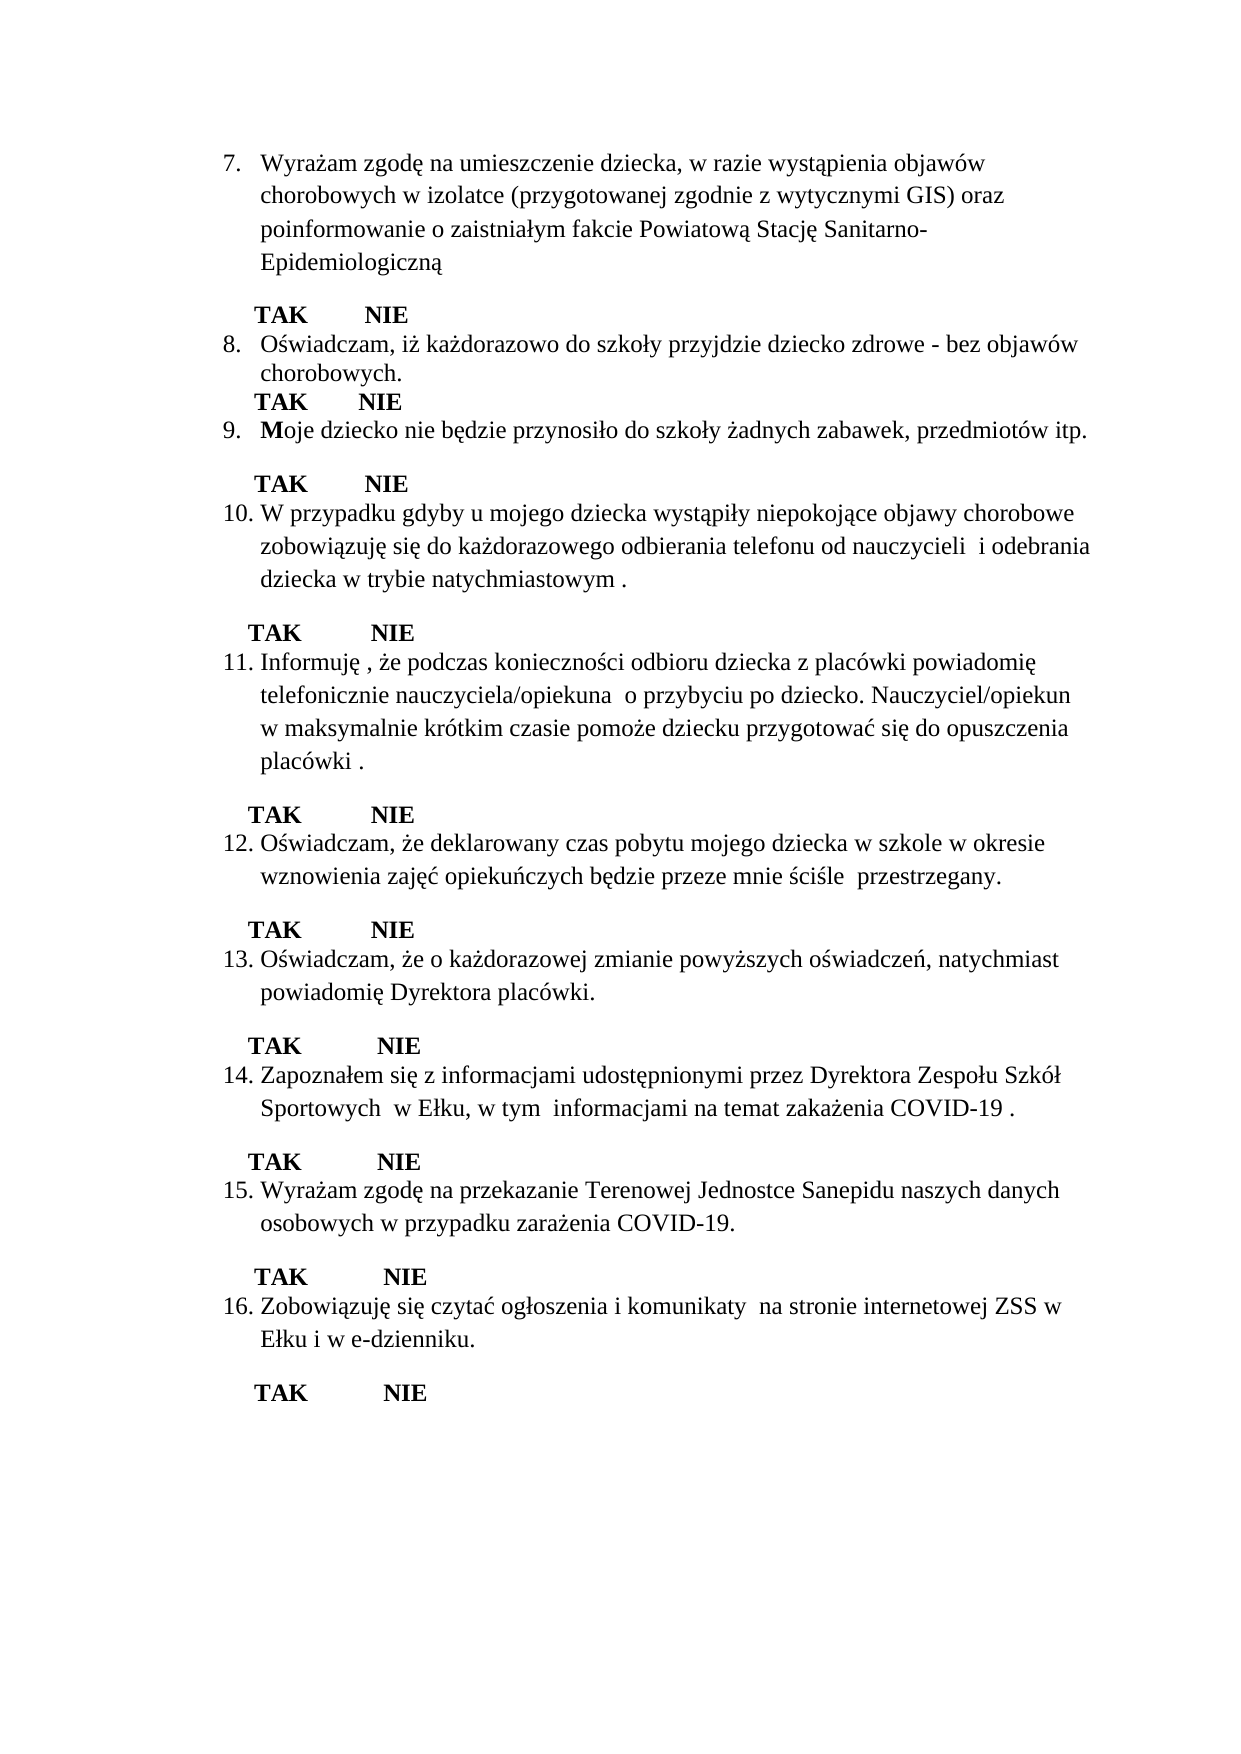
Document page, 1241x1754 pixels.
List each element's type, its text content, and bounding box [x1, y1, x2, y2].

text TAK NIE [148, 301, 1093, 329]
text 15. Wyrażam zgodę na przekazanie Terenowej Jednostce Sanepidu naszych danych osobowych w przypadku zarażenia COVID-19. [223, 1175, 1093, 1237]
text TAK NIE [185, 387, 1093, 416]
text 12. Oświadczam, że deklarowany czas pobytu mojego dziecka w szkole w okresie wznowienia zajęć opiekuńczych będzie przeze mnie ściśle przestrzegany. [223, 828, 1093, 890]
text TAK NIE [148, 1147, 1093, 1175]
text 10. W przypadku gdyby u mojego dziecka wystąpiły niepokojące objawy chorobowe zobowiązuję się do każdorazowego odbierania telefonu od nauczycieli i odebrania dziecka w trybie natychmiastowym . [223, 498, 1093, 593]
text TAK NIE [148, 469, 1093, 498]
text 11. Informuję , że podczas konieczności odbioru dziecka z placówki powiadomię telefonicznie nauczyciela/opiekuna o przybyciu po dziecko. Nauczyciel/opiekun w maksymalnie krótkim czasie pomoże dziecku przygotować się do opuszczenia placówki . [223, 647, 1093, 774]
text 9. Moje dziecko nie będzie przynosiło do szkoły żadnych zabawek, przedmiotów itp. [223, 416, 1093, 444]
text TAK NIE [148, 1378, 1093, 1407]
text TAK NIE [148, 915, 1093, 944]
text 8. Oświadczam, iż każdorazowo do szkoły przyjdzie dziecko zdrowe - bez objawów chorobowych. [223, 329, 1093, 387]
text 13. Oświadczam, że o każdorazowej zmianie powyższych oświadczeń, natychmiast powiadomię Dyrektora placówki. [223, 944, 1093, 1006]
text TAK NIE [148, 618, 1093, 647]
text 16. Zobowiązuję się czytać ogłoszenia i komunikaty na stronie internetowej ZSS w Ełku i w e-dzienniku. [223, 1291, 1093, 1353]
text TAK NIE [148, 1262, 1093, 1291]
text TAK NIE [148, 800, 1093, 828]
text 14. Zapoznałem się z informacjami udostępnionymi przez Dyrektora Zespołu Szkół Sportowych w Ełku, w tym informacjami na temat zakażenia COVID-19 . [223, 1060, 1093, 1121]
text 7. Wyrażam zgodę na umieszczenie dziecka, w razie wystąpienia objawów chorobowych w izolatce (przygotowanej zgodnie z wytycznymi GIS) oraz poinformowanie o zaistniałym fakcie Powiatową Stację Sanitarno-Epidemiologiczną [223, 148, 1093, 275]
text TAK NIE [148, 1031, 1093, 1060]
